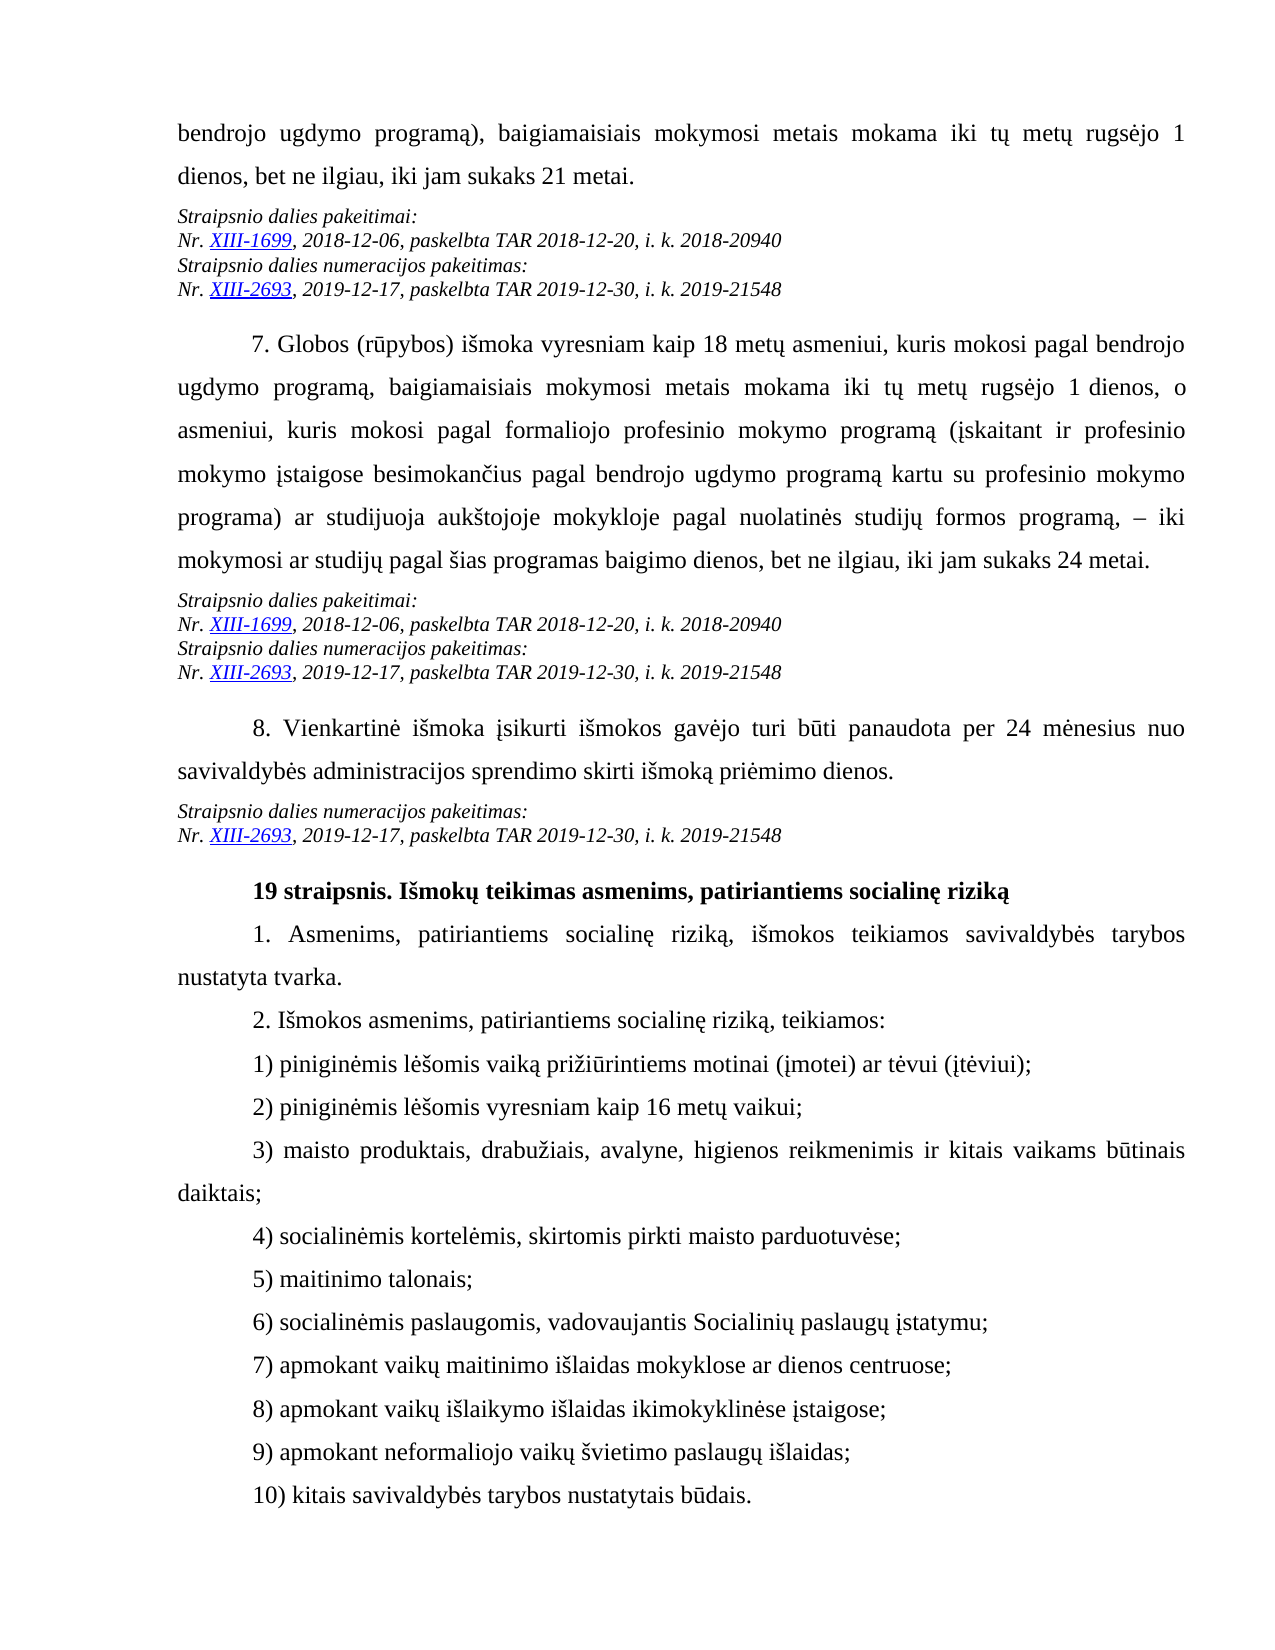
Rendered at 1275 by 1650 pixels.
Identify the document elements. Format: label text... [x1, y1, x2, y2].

text bendrojo ugdymo programą), baigiamaisiais mokymosi metais mokama iki tų metų rugsėjo 1 dienos, bet ne ilgiau, iki jam sukaks 21 metai. [177, 118, 1186, 190]
text Straipsnio dalies pakeitimai: [177, 204, 1186, 228]
text 9) apmokant neformaliojo vaikų švietimo paslaugų išlaidas; [177, 1437, 1186, 1466]
text 19 straipsnis. Išmokų teikimas asmenims, patiriantiems socialinę riziką [177, 876, 1186, 905]
text 3) maisto produktais, drabužiais, avalyne, higienos reikmenimis ir kitais vaikams būtinais daiktais; [177, 1135, 1186, 1207]
text 1) piniginėmis lėšomis vaiką prižiūrintiems motinai (įmotei) ar tėvui (įtėviui); [177, 1049, 1186, 1077]
text 7) apmokant vaikų maitinimo išlaidas mokyklose ar dienos centruose; [177, 1351, 1186, 1379]
text Straipsnio dalies numeracijos pakeitimas: [177, 636, 1186, 660]
text 6) socialinėmis paslaugomis, vadovaujantis Socialinių paslaugų įstatymu; [177, 1307, 1186, 1336]
text Straipsnio dalies numeracijos pakeitimas: [177, 252, 1186, 277]
text 7. Globos (rūpybos) išmoka vyresniam kaip 18 metų asmeniui, kuris mokosi pagal bendrojo ugdymo programą, baigiamaisiais mokymosi metais mokama iki tų metų rugsėjo 1 dienos, o asmeniui, kuris mokosi pagal formaliojo profesinio mokymo programą (įskaitant ir profesinio mokymo įstaigose besimokančius pagal bendrojo ugdymo programą kartu su profesinio mokymo programa) ar studijuoja aukštojoje mokykloje pagal nuolatinės studijų formos programą, – iki mokymosi ar studijų pagal šias programas baigimo dienos, bet ne ilgiau, iki jam sukaks 24 metai. [177, 329, 1186, 574]
text 10) kitais savivaldybės tarybos nustatytais būdais. [177, 1480, 1186, 1509]
text 5) maitinimo talonais; [177, 1264, 1186, 1293]
text Nr. XIII-2693, 2019-12-17, paskelbta TAR 2019-12-30, i. k. 2019-21548 [177, 277, 1186, 301]
text 2. Išmokos asmenims, patiriantiems socialinę riziką, teikiamos: [177, 1006, 1186, 1034]
text Nr. XIII-1699, 2018-12-06, paskelbta TAR 2018-12-20, i. k. 2018-20940 [177, 228, 1186, 252]
text 2) piniginėmis lėšomis vyresniam kaip 16 metų vaikui; [177, 1092, 1186, 1121]
text 8) apmokant vaikų išlaikymo išlaidas ikimokyklinėse įstaigose; [177, 1394, 1186, 1422]
text Nr. XIII-2693, 2019-12-17, paskelbta TAR 2019-12-30, i. k. 2019-21548 [177, 660, 1186, 684]
text Straipsnio dalies numeracijos pakeitimas: [177, 799, 1186, 823]
text 4) socialinėmis kortelėmis, skirtomis pirkti maisto parduotuvėse; [177, 1221, 1186, 1250]
text Straipsnio dalies pakeitimai: [177, 588, 1186, 612]
text Nr. XIII-1699, 2018-12-06, paskelbta TAR 2018-12-20, i. k. 2018-20940 [177, 612, 1186, 636]
text Nr. XIII-2693, 2019-12-17, paskelbta TAR 2019-12-30, i. k. 2019-21548 [177, 823, 1186, 847]
text 8. Vienkartinė išmoka įsikurti išmokos gavėjo turi būti panaudota per 24 mėnesius nuo savivaldybės administracijos sprendimo skirti išmoką priėmimo dienos. [177, 713, 1186, 785]
text 1. Asmenims, patiriantiems socialinę riziką, išmokos teikiamos savivaldybės tarybos nustatyta tvarka. [177, 919, 1186, 991]
